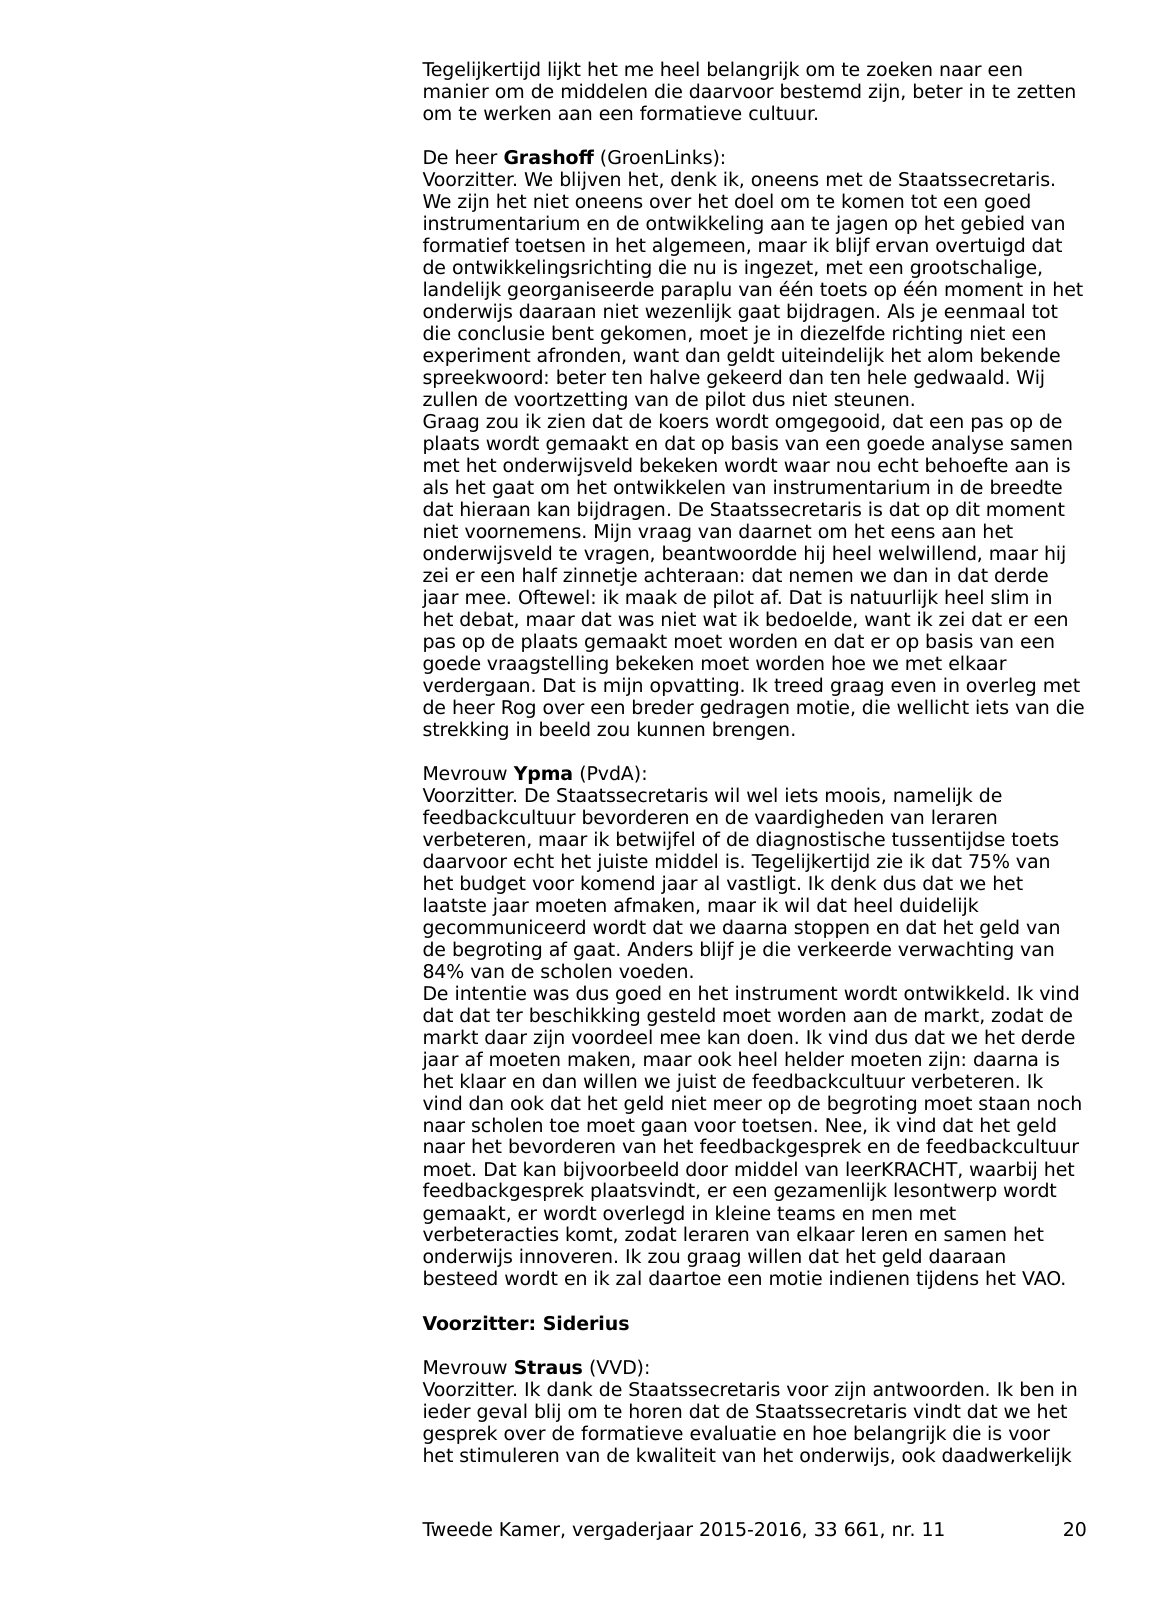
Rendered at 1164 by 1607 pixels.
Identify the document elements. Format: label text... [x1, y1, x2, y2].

subtitle Voorzitter: Siderius [422, 1312, 1087, 1334]
text Voorzitter. De Staatssecretaris wil wel iets moois, namelijk de feedbackcultuur bevorderen en de vaardigheden van leraren verbeteren, maar ik betwijfel of de diagnostische tussentijdse toets daarvoor echt het juiste middel is. Tegelijkertijd zie ik dat 75% van het budget voor komend jaar al vastligt. Ik denk dus dat we het laatste jaar moeten afmaken, maar ik wil dat heel duidelijk gecommuniceerd wordt dat we daarna stoppen en dat het geld van de begroting af gaat. Anders blijf je die verkeerde verwachting van 84% van de scholen voeden. [422, 785, 1087, 983]
text Tegelijkertijd lijkt het me heel belangrijk om te zoeken naar een manier om de middelen die daarvoor bestemd zijn, beter in te zetten om te werken aan een formatieve cultuur. [422, 59, 1087, 125]
text Graag zou ik zien dat de koers wordt omgegooid, dat een pas op de plaats wordt gemaakt en dat op basis van een goede analyse samen met het onderwijsveld bekeken wordt waar nou echt behoefte aan is als het gaat om het ontwikkelen van instrumentarium in de breedte dat hieraan kan bijdragen. De Staatssecretaris is dat op dit moment niet voornemens. Mijn vraag van daarnet om het eens aan het onderwijsveld te vragen, beantwoordde hij heel welwillend, maar hij zei er een half zinnetje achteraan: dat nemen we dan in dat derde jaar mee. Oftewel: ik maak de pilot af. Dat is natuurlijk heel slim in het debat, maar dat was niet wat ik bedoelde, want ik zei dat er een pas op de plaats gemaakt moet worden en dat er op basis van een goede vraagstelling bekeken moet worden hoe we met elkaar verdergaan. Dat is mijn opvatting. Ik treed graag even in overleg met de heer Rog over een breder gedragen motie, die wellicht iets van die strekking in beeld zou kunnen brengen. [422, 411, 1087, 741]
text Voorzitter. We blijven het, denk ik, oneens met de Staatssecretaris. We zijn het niet oneens over het doel om te komen tot een goed instrumentarium en de ontwikkeling aan te jagen op het gebied van formatief toetsen in het algemeen, maar ik blijf ervan overtuigd dat de ontwikkelingsrichting die nu is ingezet, met een grootschalige, landelijk georganiseerde paraplu van één toets op één moment in het onderwijs daaraan niet wezenlijk gaat bijdragen. Als je eenmaal tot die conclusie bent gekomen, moet je in diezelfde richting niet een experiment afronden, want dan geldt uiteindelijk het alom bekende spreekwoord: beter ten halve gekeerd dan ten hele gedwaald. Wij zullen de voortzetting van de pilot dus niet steunen. [422, 169, 1087, 411]
text Mevrouw Straus (VVD): [422, 1357, 1087, 1379]
text De heer Grashoff (GroenLinks): [422, 147, 1087, 169]
text Voorzitter. Ik dank de Staatssecretaris voor zijn antwoorden. Ik ben in ieder geval blij om te horen dat de Staatssecretaris vindt dat we het gesprek over de formatieve evaluatie en hoe belangrijk die is voor het stimuleren van de kwaliteit van het onderwijs, ook daadwerkelijk [422, 1379, 1087, 1467]
text De intentie was dus goed en het instrument wordt ontwikkeld. Ik vind dat dat ter beschikking gesteld moet worden aan de markt, zodat de markt daar zijn voordeel mee kan doen. Ik vind dus dat we het derde jaar af moeten maken, maar ook heel helder moeten zijn: daarna is het klaar en dan willen we juist de feedbackcultuur verbeteren. Ik vind dan ook dat het geld niet meer op de begroting moet staan noch naar scholen toe moet gaan voor toetsen. Nee, ik vind dat het geld naar het bevorderen van het feedbackgesprek en de feedbackcultuur moet. Dat kan bijvoorbeeld door middel van leerKRACHT, waarbij het feedbackgesprek plaatsvindt, er een gezamenlijk lesontwerp wordt gemaakt, er wordt overlegd in kleine teams en men met verbeteracties komt, zodat leraren van elkaar leren en samen het onderwijs innoveren. Ik zou graag willen dat het geld daaraan besteed wordt en ik zal daartoe een motie indienen tijdens het VAO. [422, 983, 1087, 1290]
text Mevrouw Ypma (PvdA): [422, 763, 1087, 785]
